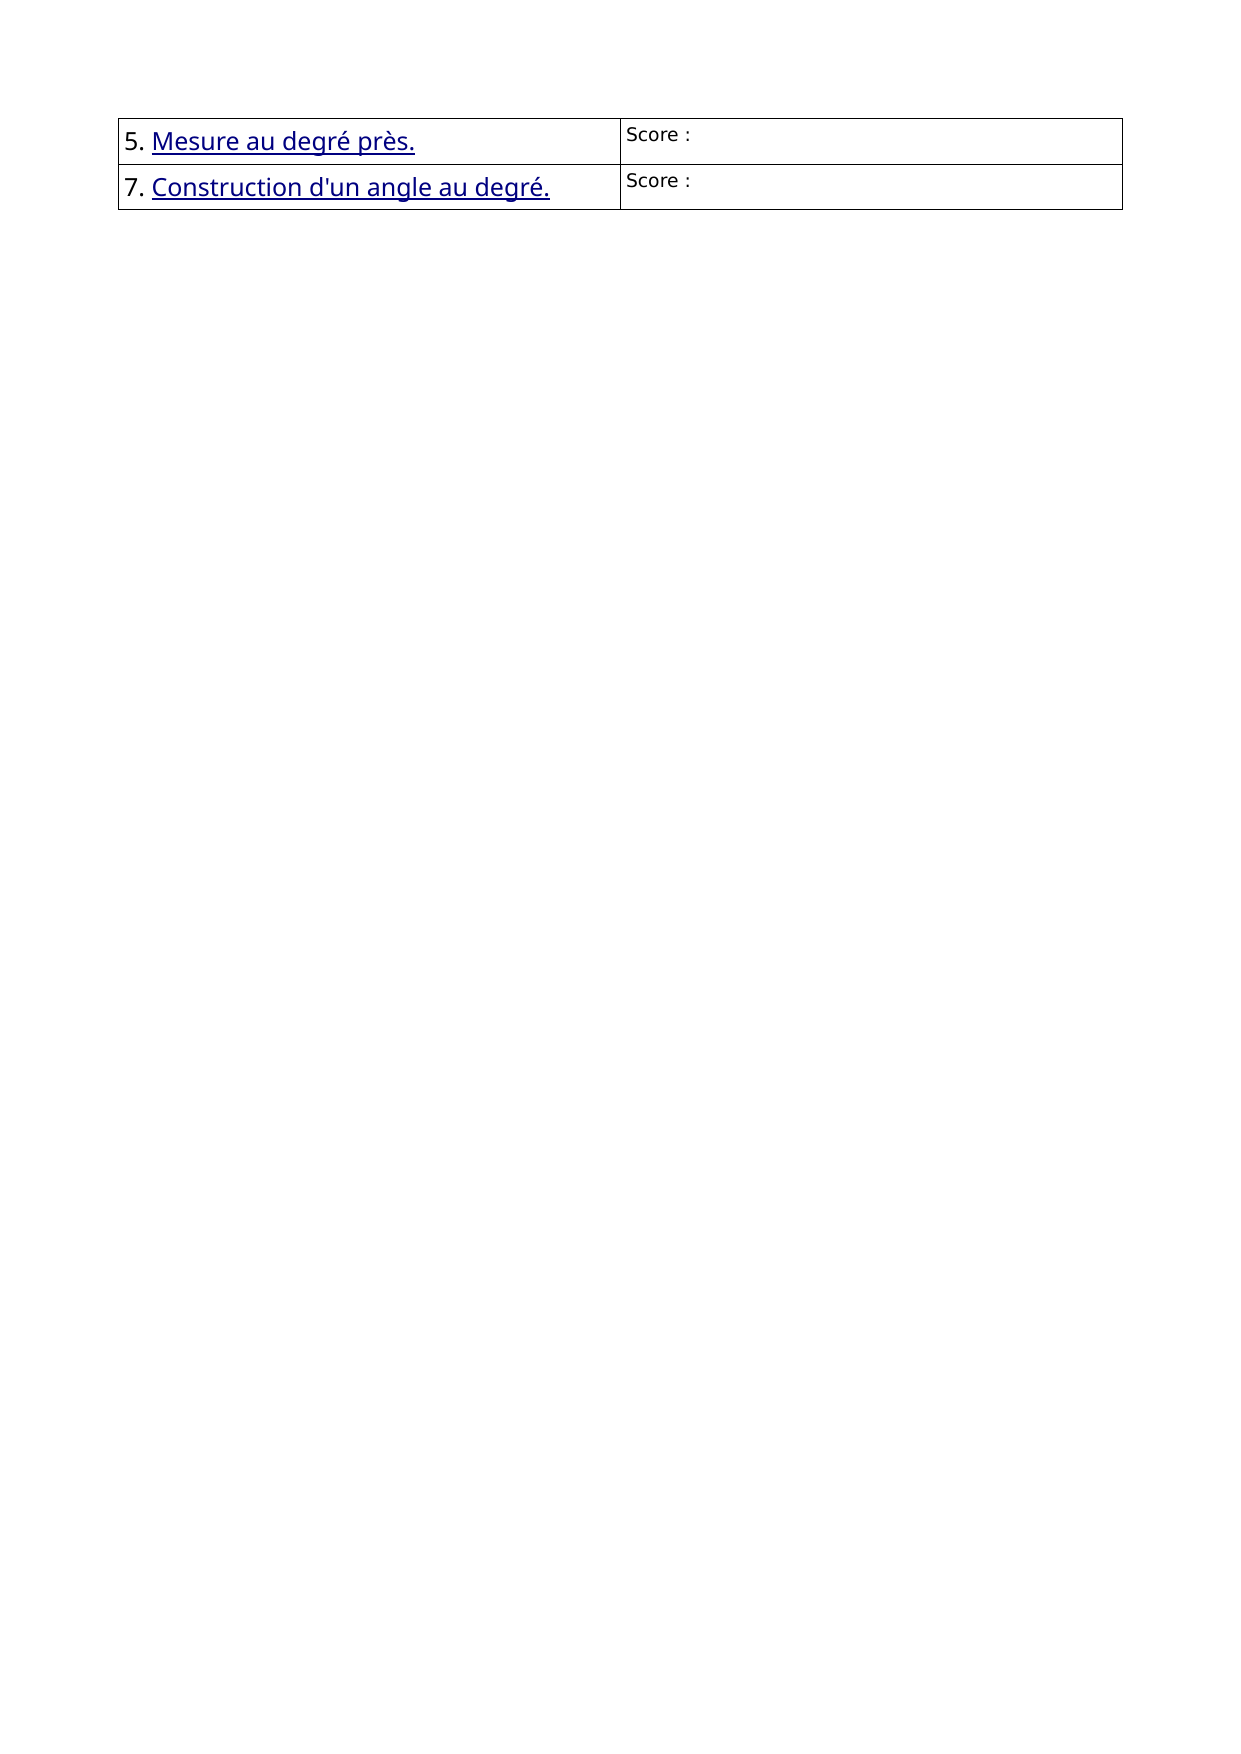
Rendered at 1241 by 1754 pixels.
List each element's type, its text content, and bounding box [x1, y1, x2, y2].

table_header Score : [621, 119, 1122, 164]
table_cell 7. Construction d'un angle au degré. [119, 165, 620, 209]
table_cell Score : [621, 165, 1122, 209]
table_header 5. Mesure au degré près. [119, 119, 620, 164]
